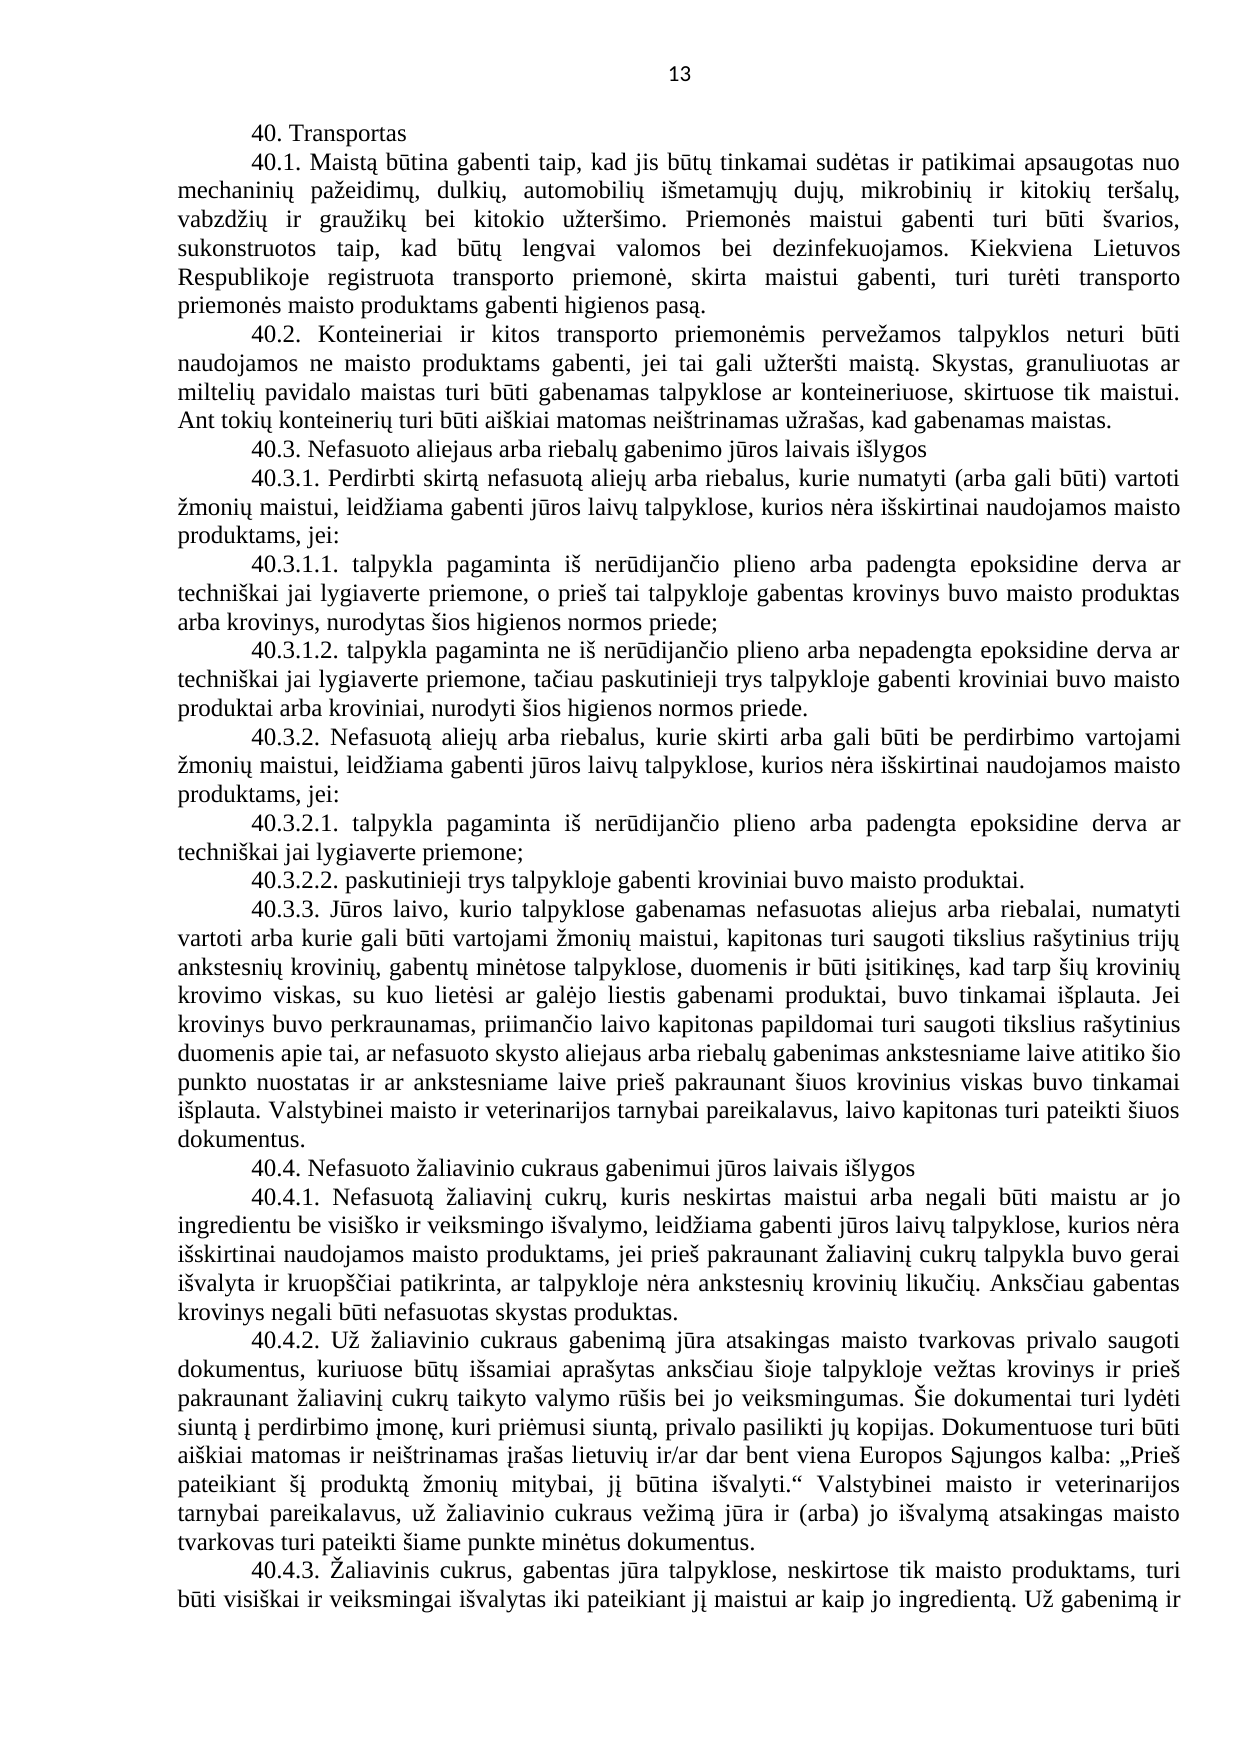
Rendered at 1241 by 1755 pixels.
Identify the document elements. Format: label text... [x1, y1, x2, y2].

text 40.3.2.1. talpykla pagaminta iš nerūdijančio plieno arba padengta epoksidine derva ar techniškai jai lygiaverte priemone; [177, 808, 1181, 866]
text 40.3.1.1. talpykla pagaminta iš nerūdijančio plieno arba padengta epoksidine derva ar techniškai jai lygiaverte priemone, o prieš tai talpykloje gabentas krovinys buvo maisto produktas arba krovinys, nurodytas šios higienos normos priede; [177, 549, 1181, 636]
text 40.3. Nefasuoto aliejaus arba riebalų gabenimo jūros laivais išlygos [177, 434, 1181, 463]
text 40.4. Nefasuoto žaliavinio cukraus gabenimui jūros laivais išlygos [177, 1153, 1181, 1182]
text 40.1. Maistą būtina gabenti taip, kad jis būtų tinkamai sudėtas ir patikimai apsaugotas nuo mechaninių pažeidimų, dulkių, automobilių išmetamųjų dujų, mikrobinių ir kitokių teršalų, vabzdžių ir graužikų bei kitokio užteršimo. Priemonės maistui gabenti turi būti švarios, sukonstruotos taip, kad būtų lengvai valomos bei dezinfekuojamos. Kiekviena Lietuvos Respublikoje registruota transporto priemonė, skirta maistui gabenti, turi turėti transporto priemonės maisto produktams gabenti higienos pasą. [177, 147, 1181, 319]
text 40.3.1.2. talpykla pagaminta ne iš nerūdijančio plieno arba nepadengta epoksidine derva ar techniškai jai lygiaverte priemone, tačiau paskutinieji trys talpykloje gabenti kroviniai buvo maisto produktai arba kroviniai, nurodyti šios higienos normos priede. [177, 636, 1181, 722]
text 40.4.1. Nefasuotą žaliavinį cukrų, kuris neskirtas maistui arba negali būti maistu ar jo ingredientu be visiško ir veiksmingo išvalymo, leidžiama gabenti jūros laivų talpyklose, kurios nėra išskirtinai naudojamos maisto produktams, jei prieš pakraunant žaliavinį cukrų talpykla buvo gerai išvalyta ir kruopščiai patikrinta, ar talpykloje nėra ankstesnių krovinių likučių. Anksčiau gabentas krovinys negali būti nefasuotas skystas produktas. [177, 1182, 1181, 1326]
text 40.4.3. Žaliavinis cukrus, gabentas jūra talpyklose, neskirtose tik maisto produktams, turi būti visiškai ir veiksmingai išvalytas iki pateikiant jį maistui ar kaip jo ingredientą. Už gabenimą ir [177, 1556, 1181, 1613]
text 40. Transportas [177, 118, 1181, 147]
text 40.3.2. Nefasuotą aliejų arba riebalus, kurie skirti arba gali būti be perdirbimo vartojami žmonių maistui, leidžiama gabenti jūros laivų talpyklose, kurios nėra išskirtinai naudojamos maisto produktams, jei: [177, 722, 1181, 808]
text 40.2. Konteineriai ir kitos transporto priemonėmis pervežamos talpyklos neturi būti naudojamos ne maisto produktams gabenti, jei tai gali užteršti maistą. Skystas, granuliuotas ar miltelių pavidalo maistas turi būti gabenamas talpyklose ar konteineriuose, skirtuose tik maistui. Ant tokių konteinerių turi būti aiškiai matomas neištrinamas užrašas, kad gabenamas maistas. [177, 319, 1181, 434]
text 40.3.3. Jūros laivo, kurio talpyklose gabenamas nefasuotas aliejus arba riebalai, numatyti vartoti arba kurie gali būti vartojami žmonių maistui, kapitonas turi saugoti tikslius rašytinius trijų ankstesnių krovinių, gabentų minėtose talpyklose, duomenis ir būti įsitikinęs, kad tarp šių krovinių krovimo viskas, su kuo lietėsi ar galėjo liestis gabenami produktai, buvo tinkamai išplauta. Jei krovinys buvo perkraunamas, priimančio laivo kapitonas papildomai turi saugoti tikslius rašytinius duomenis apie tai, ar nefasuoto skysto aliejaus arba riebalų gabenimas ankstesniame laive atitiko šio punkto nuostatas ir ar ankstesniame laive prieš pakraunant šiuos krovinius viskas buvo tinkamai išplauta. Valstybinei maisto ir veterinarijos tarnybai pareikalavus, laivo kapitonas turi pateikti šiuos dokumentus. [177, 894, 1181, 1153]
text 40.3.2.2. paskutinieji trys talpykloje gabenti kroviniai buvo maisto produktai. [177, 866, 1181, 894]
text 40.4.2. Už žaliavinio cukraus gabenimą jūra atsakingas maisto tvarkovas privalo saugoti dokumentus, kuriuose būtų išsamiai aprašytas anksčiau šioje talpykloje vežtas krovinys ir prieš pakraunant žaliavinį cukrų taikyto valymo rūšis bei jo veiksmingumas. Šie dokumentai turi lydėti siuntą į perdirbimo įmonę, kuri priėmusi siuntą, privalo pasilikti jų kopijas. Dokumentuose turi būti aiškiai matomas ir neištrinamas įrašas lietuvių ir/ar dar bent viena Europos Sąjungos kalba: „Prieš pateikiant šį produktą žmonių mitybai, jį būtina išvalyti.“ Valstybinei maisto ir veterinarijos tarnybai pareikalavus, už žaliavinio cukraus vežimą jūra ir (arba) jo išvalymą atsakingas maisto tvarkovas turi pateikti šiame punkte minėtus dokumentus. [177, 1326, 1181, 1556]
text 40.3.1. Perdirbti skirtą nefasuotą aliejų arba riebalus, kurie numatyti (arba gali būti) vartoti žmonių maistui, leidžiama gabenti jūros laivų talpyklose, kurios nėra išskirtinai naudojamos maisto produktams, jei: [177, 463, 1181, 549]
